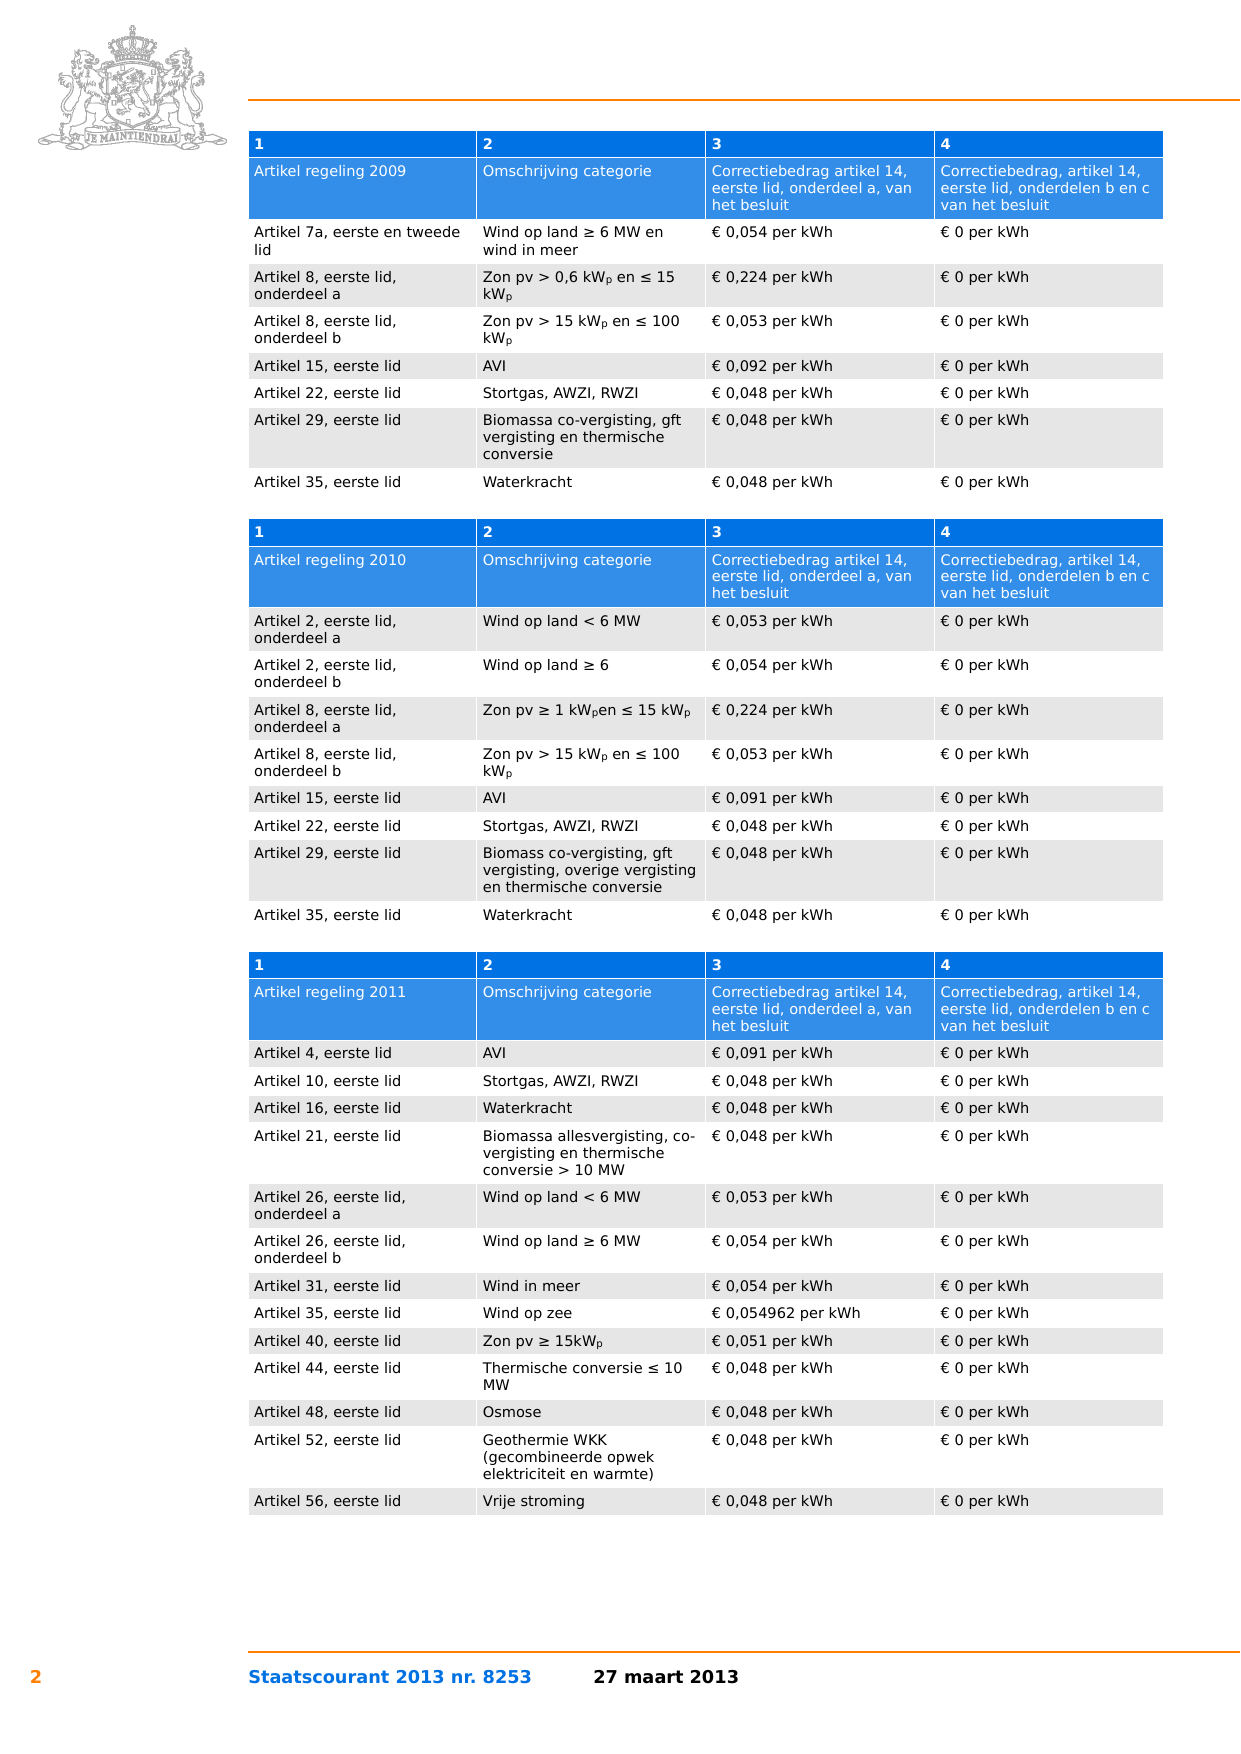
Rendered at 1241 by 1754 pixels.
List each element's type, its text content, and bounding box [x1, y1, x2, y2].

table_cell Artikel 40, eerste lid [249, 1328, 476, 1354]
table_cell Artikel regeling 2011 [249, 979, 476, 1040]
table_cell € 0,048 per kWh [706, 902, 934, 928]
table_cell Stortgas, AWZI, RWZI [477, 380, 705, 407]
table_cell Artikel 35, eerste lid [249, 902, 476, 928]
table_cell € 0,054 per kWh [706, 220, 934, 263]
table_cell € 0,091 per kWh [706, 786, 934, 812]
table_cell Artikel 26, eerste lid, onderdeel b [249, 1229, 476, 1272]
table_cell € 0 per kWh [935, 408, 1163, 468]
table_cell Osmose [477, 1400, 705, 1426]
table_cell Artikel 29, eerste lid [249, 408, 476, 468]
table_cell Artikel 26, eerste lid, onderdeel a [249, 1184, 476, 1228]
table_cell € 0 per kWh [935, 697, 1163, 740]
table_cell € 0,048 per kWh [706, 813, 934, 839]
table_cell Zon pv > 0,6 kWp en ≤ 15 kWp [477, 264, 705, 307]
table_cell € 0 per kWh [935, 786, 1163, 812]
table_cell Artikel 35, eerste lid [249, 469, 476, 495]
table_cell € 0,048 per kWh [706, 1096, 934, 1122]
table_cell € 0 per kWh [935, 840, 1163, 901]
table_cell Wind op land ≥ 6 MW en wind in meer [477, 220, 705, 263]
table_cell € 0,048 per kWh [706, 1068, 934, 1094]
table_cell € 0,048 per kWh [706, 1488, 934, 1515]
table_cell Artikel regeling 2010 [249, 547, 476, 607]
table_cell Correctiebedrag artikel 14, eerste lid, onderdeel a, van het besluit [706, 158, 934, 219]
table_cell Correctiebedrag, artikel 14, eerste lid, onderdelen b en c van het besluit [935, 158, 1163, 219]
table_cell Artikel 22, eerste lid [249, 813, 476, 839]
table_cell Artikel 35, eerste lid [249, 1300, 476, 1327]
table_cell € 0 per kWh [935, 1273, 1163, 1299]
table_cell € 0,053 per kWh [706, 608, 934, 651]
table_cell AVI [477, 1041, 705, 1067]
table_header 1 [249, 519, 476, 546]
table_cell Artikel 15, eerste lid [249, 786, 476, 812]
table_cell € 0,048 per kWh [706, 380, 934, 407]
table_cell Artikel 8, eerste lid, onderdeel a [249, 264, 476, 307]
table_cell € 0,054 per kWh [706, 653, 934, 696]
table_cell € 0 per kWh [935, 1229, 1163, 1272]
table_cell € 0 per kWh [935, 902, 1163, 928]
table_cell Artikel 48, eerste lid [249, 1400, 476, 1426]
table_cell € 0 per kWh [935, 1328, 1163, 1354]
table_cell € 0 per kWh [935, 469, 1163, 495]
table_cell Artikel 21, eerste lid [249, 1123, 476, 1183]
table_cell € 0,053 per kWh [706, 309, 934, 352]
table_cell € 0 per kWh [935, 1488, 1163, 1515]
table_cell € 0,048 per kWh [706, 1123, 934, 1183]
table_cell Wind op land ≥ 6 [477, 653, 705, 696]
table_cell € 0 per kWh [935, 220, 1163, 263]
table_cell € 0,048 per kWh [706, 469, 934, 495]
table_cell € 0,048 per kWh [706, 408, 934, 468]
table_cell € 0 per kWh [935, 380, 1163, 407]
table_header 3 [706, 952, 934, 978]
table_cell Correctiebedrag artikel 14, eerste lid, onderdeel a, van het besluit [706, 979, 934, 1040]
table_cell AVI [477, 786, 705, 812]
table_cell Correctiebedrag artikel 14, eerste lid, onderdeel a, van het besluit [706, 547, 934, 607]
table_cell Stortgas, AWZI, RWZI [477, 1068, 705, 1094]
table_cell € 0 per kWh [935, 353, 1163, 379]
table_cell € 0 per kWh [935, 264, 1163, 307]
table_cell Artikel 22, eerste lid [249, 380, 476, 407]
table_header 3 [706, 519, 934, 546]
table_cell € 0,048 per kWh [706, 1355, 934, 1398]
table_cell Zon pv > 15 kWp en ≤ 100 kWp [477, 309, 705, 352]
table_cell € 0 per kWh [935, 608, 1163, 651]
table_cell Biomass co-vergisting, gft vergisting, overige vergisting en thermische conversie [477, 840, 705, 901]
table_cell € 0,224 per kWh [706, 264, 934, 307]
table_cell AVI [477, 353, 705, 379]
table_header 1 [249, 952, 476, 978]
table_cell Wind op land < 6 MW [477, 1184, 705, 1228]
table_cell € 0 per kWh [935, 1355, 1163, 1398]
table_cell € 0 per kWh [935, 1123, 1163, 1183]
table_header 1 [249, 131, 476, 157]
table_cell Vrije stroming [477, 1488, 705, 1515]
table_cell Artikel 10, eerste lid [249, 1068, 476, 1094]
table_cell Artikel 44, eerste lid [249, 1355, 476, 1398]
table_cell Artikel 8, eerste lid, onderdeel b [249, 741, 476, 784]
table_cell Artikel 2, eerste lid, onderdeel b [249, 653, 476, 696]
table_cell Artikel 52, eerste lid [249, 1427, 476, 1487]
table_cell € 0,053 per kWh [706, 741, 934, 784]
table_cell Geothermie WKK (gecombineerde opwek elektriciteit en warmte) [477, 1427, 705, 1487]
table_header 2 [477, 952, 705, 978]
table_cell € 0 per kWh [935, 1400, 1163, 1426]
table_cell Artikel 15, eerste lid [249, 353, 476, 379]
table_cell € 0 per kWh [935, 653, 1163, 696]
table_cell € 0,048 per kWh [706, 1427, 934, 1487]
picture [38, 25, 227, 150]
table_cell Omschrijving categorie [477, 547, 705, 607]
table_cell Artikel 2, eerste lid, onderdeel a [249, 608, 476, 651]
table_cell € 0,092 per kWh [706, 353, 934, 379]
table_cell Artikel 16, eerste lid [249, 1096, 476, 1122]
table_cell Biomassa allesvergisting, co-vergisting en thermische conversie > 10 MW [477, 1123, 705, 1183]
table_header 3 [706, 131, 934, 157]
table_cell € 0,054 per kWh [706, 1273, 934, 1299]
table_cell € 0,054 per kWh [706, 1229, 934, 1272]
table_cell Stortgas, AWZI, RWZI [477, 813, 705, 839]
table_cell € 0 per kWh [935, 309, 1163, 352]
table_header 4 [935, 131, 1163, 157]
table_cell Waterkracht [477, 902, 705, 928]
table_cell Artikel 8, eerste lid, onderdeel b [249, 309, 476, 352]
table_header 2 [477, 519, 705, 546]
table_cell € 0 per kWh [935, 1300, 1163, 1327]
table_cell € 0,048 per kWh [706, 840, 934, 901]
table_cell € 0,054962 per kWh [706, 1300, 934, 1327]
table_cell € 0,091 per kWh [706, 1041, 934, 1067]
table_cell Omschrijving categorie [477, 979, 705, 1040]
table_cell Wind op zee [477, 1300, 705, 1327]
table_cell € 0 per kWh [935, 741, 1163, 784]
table_cell Wind op land < 6 MW [477, 608, 705, 651]
table_cell Zon pv ≥ 1 kWpen ≤ 15 kWp [477, 697, 705, 740]
table_cell Omschrijving categorie [477, 158, 705, 219]
table_header 4 [935, 519, 1163, 546]
table_cell € 0,224 per kWh [706, 697, 934, 740]
table_cell Waterkracht [477, 469, 705, 495]
table_cell Waterkracht [477, 1096, 705, 1122]
table_cell Artikel 29, eerste lid [249, 840, 476, 901]
table_cell Artikel 4, eerste lid [249, 1041, 476, 1067]
table_cell Zon pv ≥ 15kWp [477, 1328, 705, 1354]
table_cell Artikel 8, eerste lid, onderdeel a [249, 697, 476, 740]
table_cell Wind op land ≥ 6 MW [477, 1229, 705, 1272]
table_cell € 0 per kWh [935, 1096, 1163, 1122]
table_header 2 [477, 131, 705, 157]
table_cell € 0,053 per kWh [706, 1184, 934, 1228]
table_cell Wind in meer [477, 1273, 705, 1299]
table_cell € 0,051 per kWh [706, 1328, 934, 1354]
table_header 4 [935, 952, 1163, 978]
table_cell Zon pv > 15 kWp en ≤ 100 kWp [477, 741, 705, 784]
table_cell Artikel 7a, eerste en tweede lid [249, 220, 476, 263]
table_cell Artikel regeling 2009 [249, 158, 476, 219]
table_cell Biomassa co-vergisting, gft vergisting en thermische conversie [477, 408, 705, 468]
table_cell Artikel 56, eerste lid [249, 1488, 476, 1515]
table_cell € 0 per kWh [935, 1427, 1163, 1487]
table_cell € 0,048 per kWh [706, 1400, 934, 1426]
table_cell Correctiebedrag, artikel 14, eerste lid, onderdelen b en c van het besluit [935, 547, 1163, 607]
table_cell Thermische conversie ≤ 10 MW [477, 1355, 705, 1398]
table_cell € 0 per kWh [935, 1184, 1163, 1228]
table_cell € 0 per kWh [935, 813, 1163, 839]
table_cell € 0 per kWh [935, 1068, 1163, 1094]
table_cell Artikel 31, eerste lid [249, 1273, 476, 1299]
table_cell € 0 per kWh [935, 1041, 1163, 1067]
table_cell Correctiebedrag, artikel 14, eerste lid, onderdelen b en c van het besluit [935, 979, 1163, 1040]
